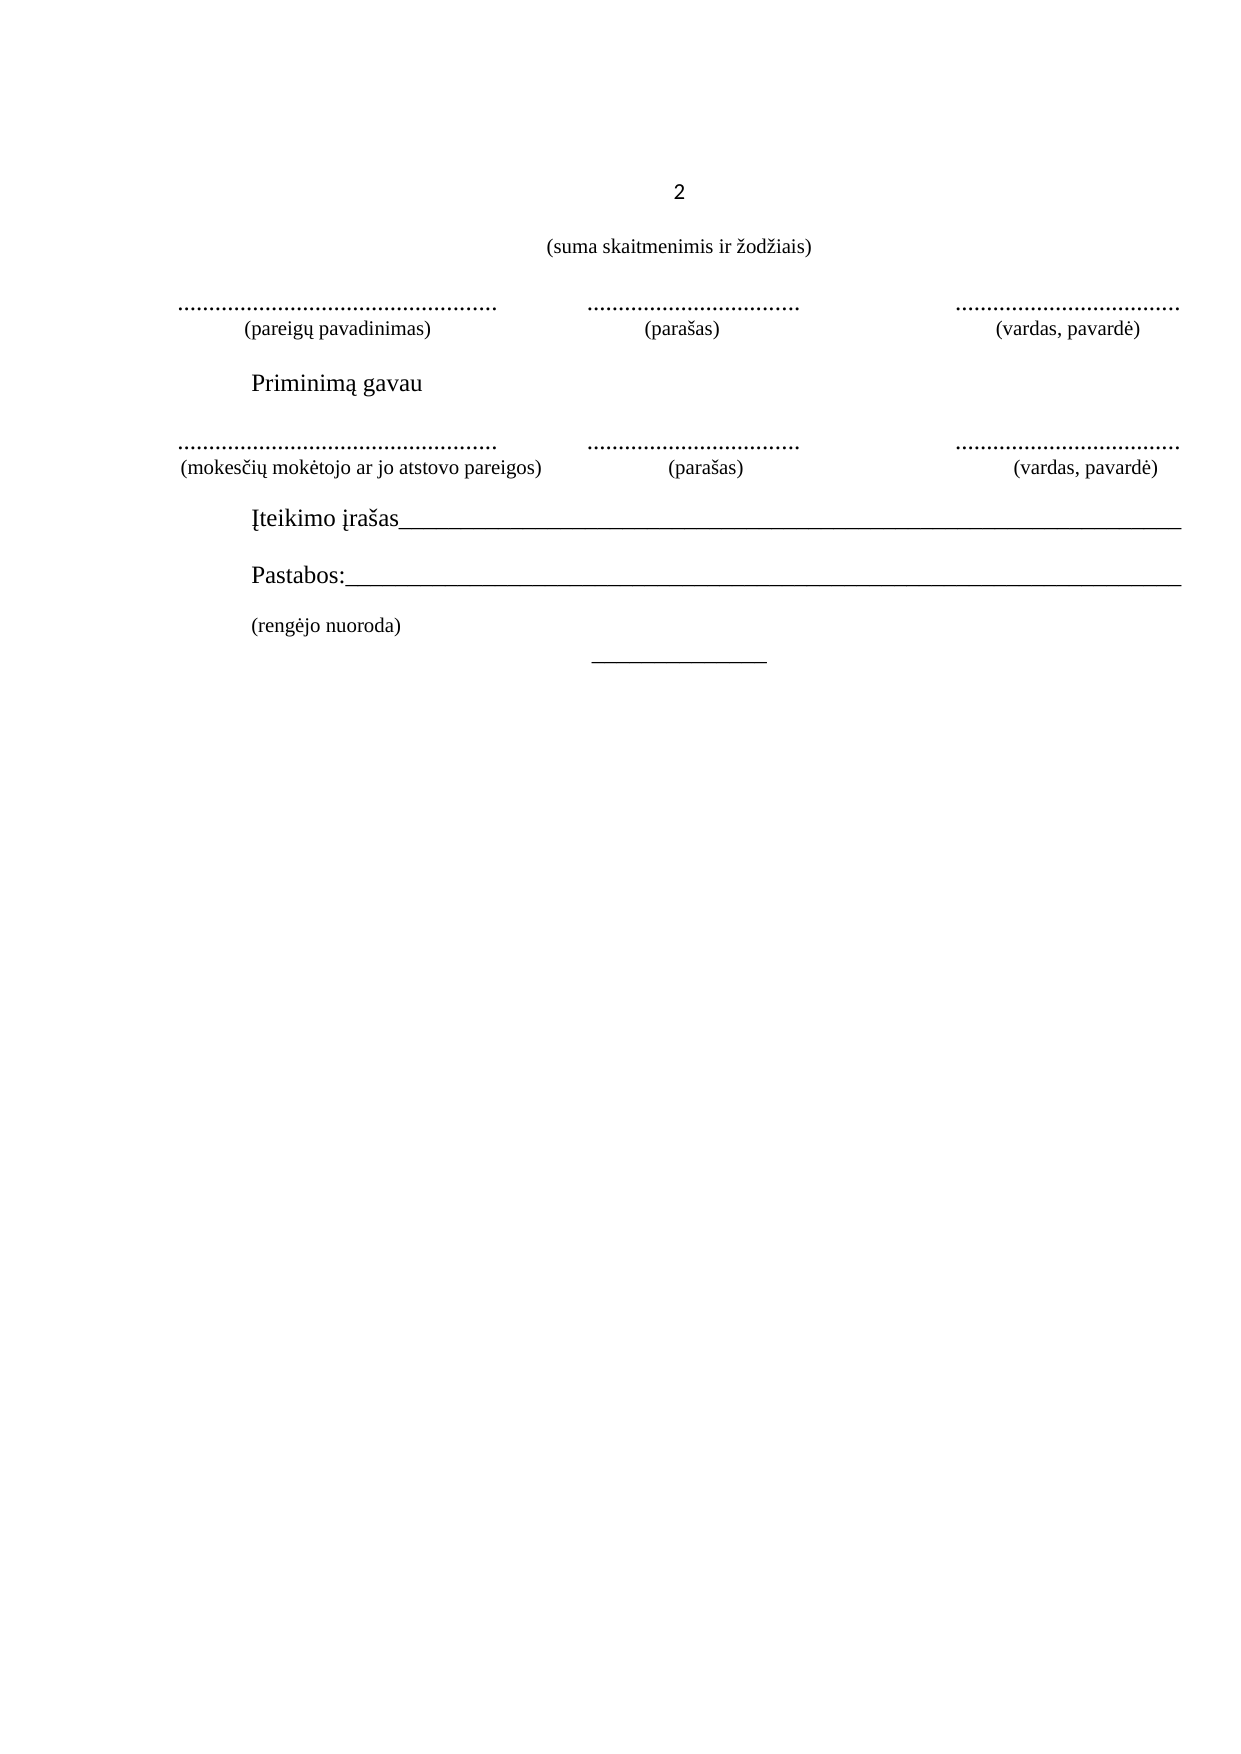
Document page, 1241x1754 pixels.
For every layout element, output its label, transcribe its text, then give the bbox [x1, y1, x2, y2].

text (rengėjo nuoroda) [177, 613, 1181, 637]
text (suma skaitmenimis ir žodžiais) [177, 234, 1181, 258]
text Pastabos: [177, 560, 1181, 589]
text Įteikimo įrašas [177, 503, 1181, 531]
text (pareigų pavadinimas) (parašas) (vardas, pavardė) [177, 316, 1181, 339]
text (mokesčių mokėtojo ar jo atstovo pareigos) (parašas) (vardas, pavardė) [177, 454, 1181, 479]
text ______________ [177, 637, 1181, 666]
text Priminimą gavau [177, 368, 1181, 397]
